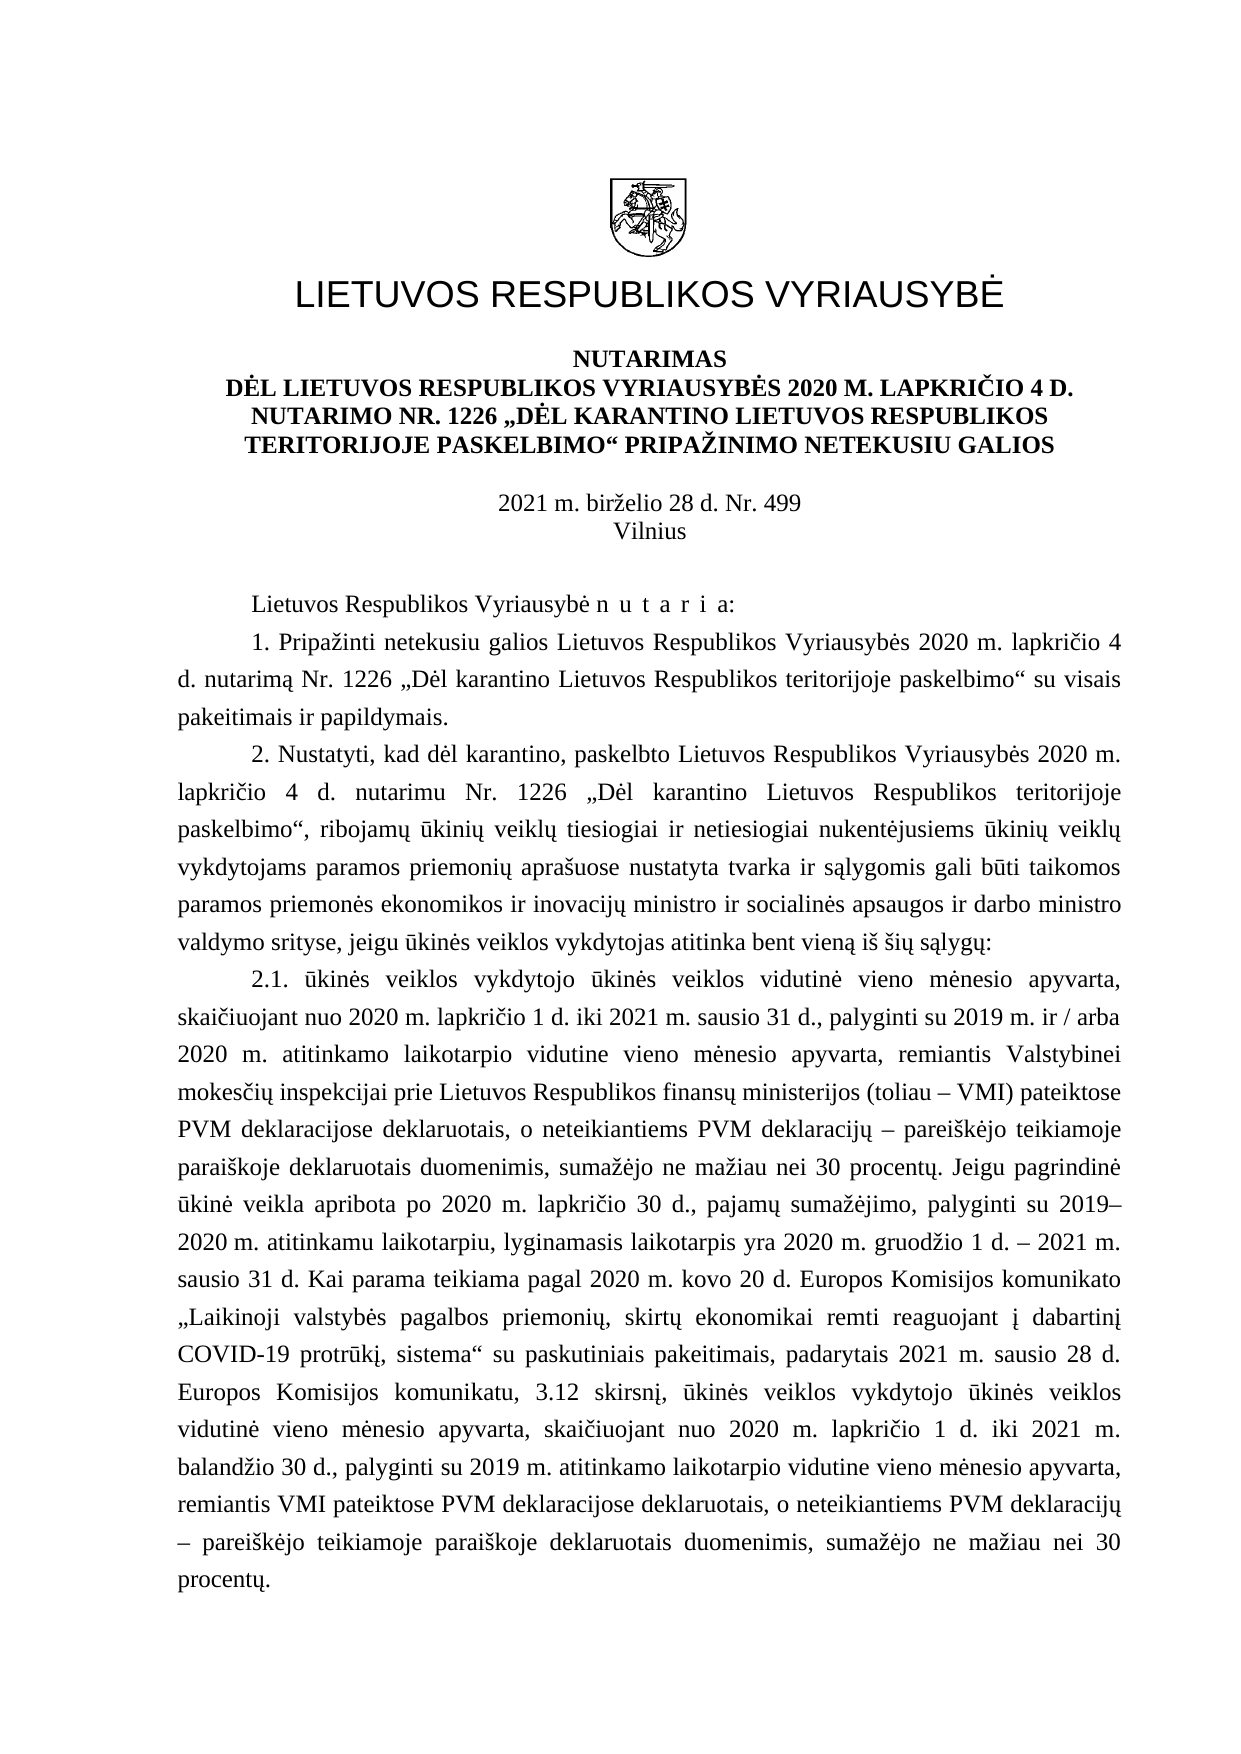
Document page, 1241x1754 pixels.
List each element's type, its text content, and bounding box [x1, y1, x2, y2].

text 2.1. ūkinės veiklos vykdytojo ūkinės veiklos vidutinė vieno mėnesio apyvarta, skaičiuojant nuo 2020 m. lapkričio 1 d. iki 2021 m. sausio 31 d., palyginti su 2019 m. ir / arba 2020 m. atitinkamo laikotarpio vidutine vieno mėnesio apyvarta, remiantis Valstybinei mokesčių inspekcijai prie Lietuvos Respublikos finansų ministerijos (toliau – VMI) pateiktose PVM deklaracijose deklaruotais, o neteikiantiems PVM deklaracijų – pareiškėjo teikiamoje paraiškoje deklaruotais duomenimis, sumažėjo ne mažiau nei 30 procentų. Jeigu pagrindinė ūkinė veikla apribota po 2020 m. lapkričio 30 d., pajamų sumažėjimo, palyginti su 2019–2020 m. atitinkamu laikotarpiu, lyginamasis laikotarpis yra 2020 m. gruodžio 1 d. – 2021 m. sausio 31 d. Kai parama teikiama pagal 2020 m. kovo 20 d. Europos Komisijos komunikato „Laikinoji valstybės pagalbos priemonių, skirtų ekonomikai remti reaguojant į dabartinį COVID-19 protrūkį, sistema“ su paskutiniais pakeitimais, padarytais 2021 m. sausio 28 d. Europos Komisijos komunikatu, 3.12 skirsnį, ūkinės veiklos vykdytojo ūkinės veiklos vidutinė vieno mėnesio apyvarta, skaičiuojant nuo 2020 m. lapkričio 1 d. iki 2021 m. balandžio 30 d., palyginti su 2019 m. atitinkamo laikotarpio vidutine vieno mėnesio apyvarta, remiantis VMI pateiktose PVM deklaracijose deklaruotais, o neteikiantiems PVM deklaracijų – pareiškėjo teikiamoje paraiškoje deklaruotais duomenimis, sumažėjo ne mažiau nei 30 procentų. [177, 956, 1122, 1593]
text DĖL Lietuvos Respublikos Vyriausybės 2020 m. lapkričio 4 d. nutarimO Nr. 1226 „Dėl karantino Lietuvos Respublikos teritorijoje paskelbimo“ PRIPAŽINIMO NETEKUSIU GALIOS [177, 373, 1122, 459]
text 1. Pripažinti netekusiu galios Lietuvos Respublikos Vyriausybės 2020 m. lapkričio 4 d. nutarimą Nr. 1226 „Dėl karantino Lietuvos Respublikos teritorijoje paskelbimo“ su visais pakeitimais ir papildymais. [177, 618, 1122, 731]
text Vilnius [177, 516, 1122, 545]
text 2. Nustatyti, kad dėl karantino, paskelbto Lietuvos Respublikos Vyriausybės 2020 m. lapkričio 4 d. nutarimu Nr. 1226 „Dėl karantino Lietuvos Respublikos teritorijoje paskelbimo“, ribojamų ūkinių veiklų tiesiogiai ir netiesiogiai nukentėjusiems ūkinių veiklų vykdytojams paramos priemonių aprašuose nustatyta tvarka ir sąlygomis gali būti taikomos paramos priemonės ekonomikos ir inovacijų ministro ir socialinės apsaugos ir darbo ministro valdymo srityse, jeigu ūkinės veiklos vykdytojas atitinka bent vieną iš šių sąlygų: [177, 731, 1122, 956]
text nutarimas [177, 344, 1122, 373]
text Lietuvos Respublikos Vyriausybė nutaria: [177, 581, 1122, 618]
text Lietuvos Respublikos Vyriausybė [177, 272, 1122, 315]
text 2021 m. birželio 28 d. Nr. 499 [177, 488, 1122, 516]
